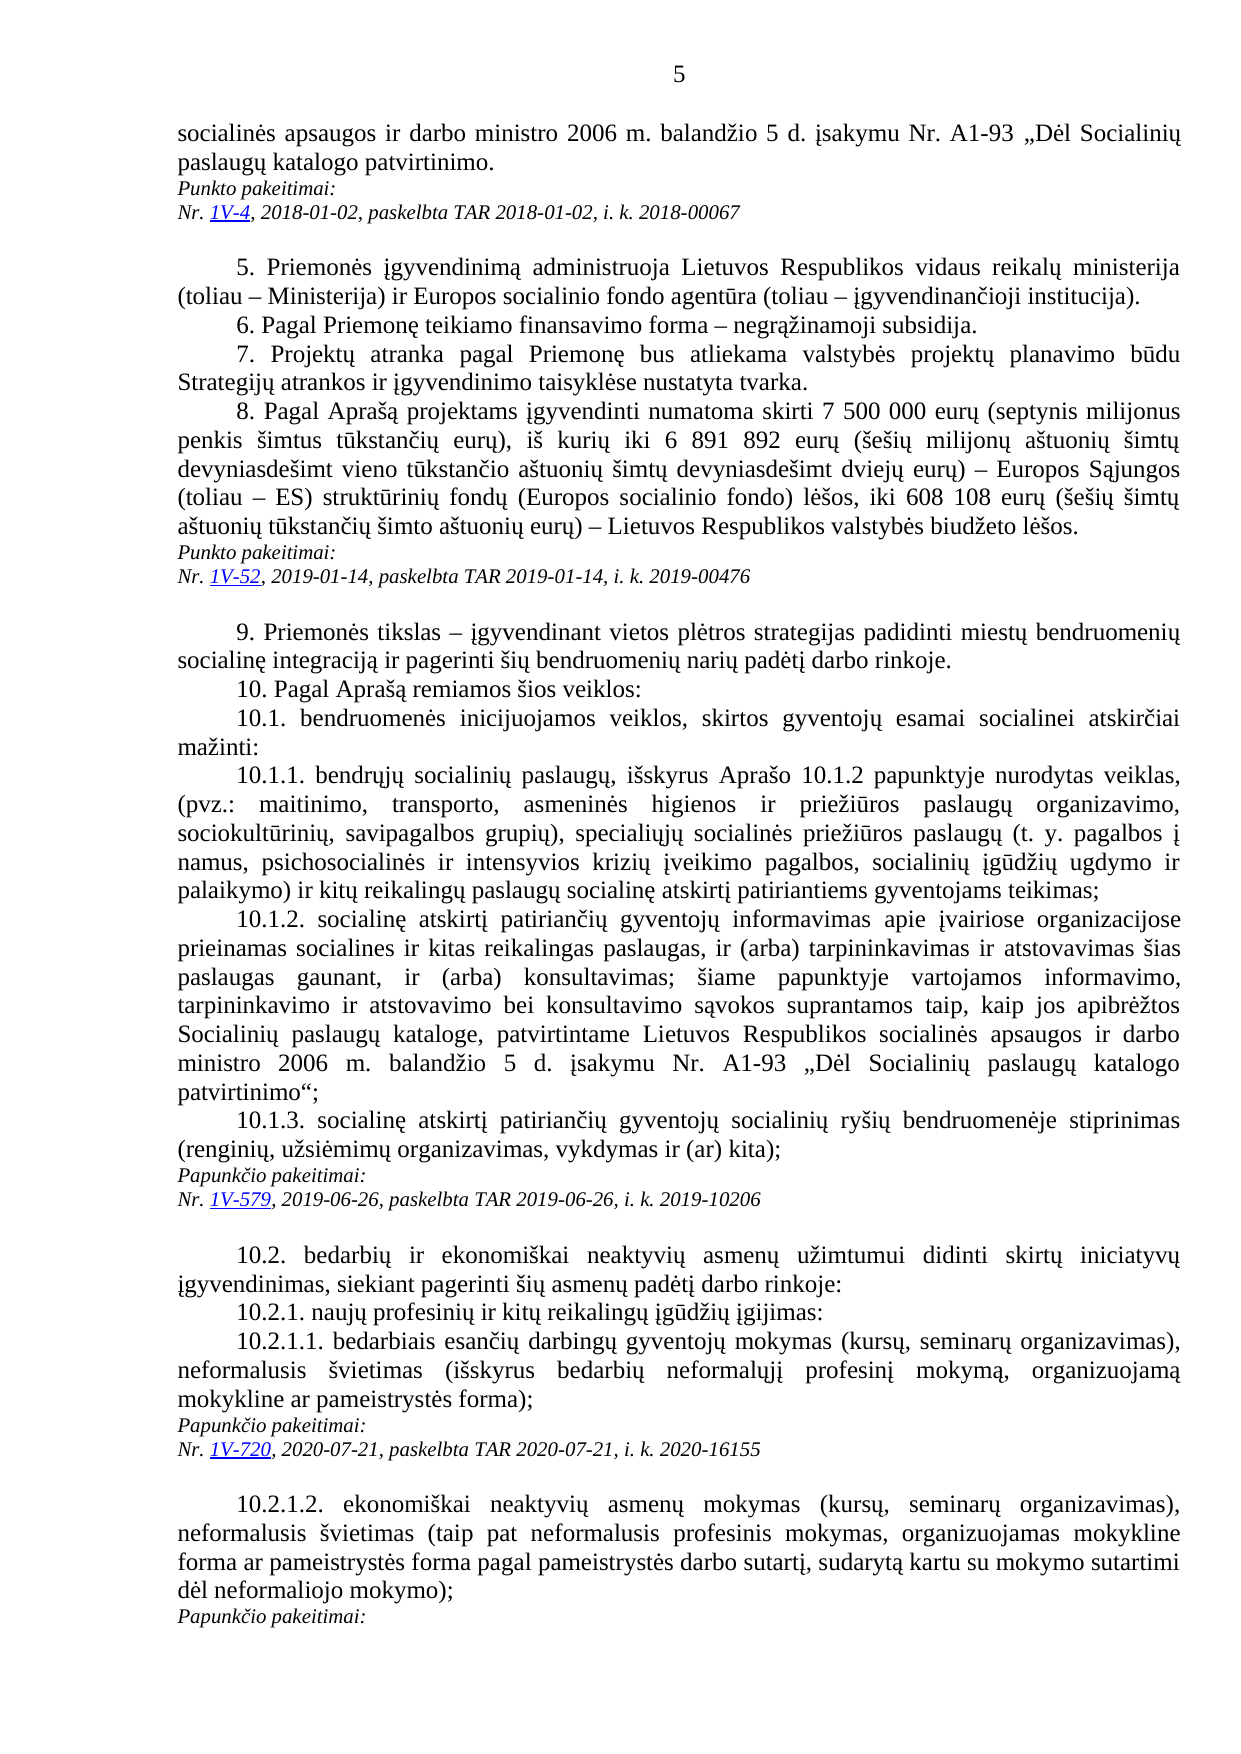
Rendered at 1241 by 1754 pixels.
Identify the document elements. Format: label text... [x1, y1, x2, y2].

text Nr. 1V-52, 2019-01-14, paskelbta TAR 2019-01-14, i. k. 2019-00476 [177, 564, 1181, 588]
text Nr. 1V-4, 2018-01-02, paskelbta TAR 2018-01-02, i. k. 2018-00067 [177, 200, 1181, 224]
text 10.1. bendruomenės inicijuojamos veiklos, skirtos gyventojų esamai socialinei atskirčiai mažinti: [177, 703, 1181, 761]
text 10.1.1. bendrųjų socialinių paslaugų, išskyrus Aprašo 10.1.2 papunktyje nurodytas veiklas, (pvz.: maitinimo, transporto, asmeninės higienos ir priežiūros paslaugų organizavimo, sociokultūrinių, savipagalbos grupių), specialiųjų socialinės priežiūros paslaugų (t. y. pagalbos į namus, psichosocialinės ir intensyvios krizių įveikimo pagalbos, socialinių įgūdžių ugdymo ir palaikymo) ir kitų reikalingų paslaugų socialinę atskirtį patiriantiems gyventojams teikimas; [177, 761, 1181, 904]
text Papunkčio pakeitimai: [177, 1604, 1181, 1628]
text 10.2.1.1. bedarbiais esančių darbingų gyventojų mokymas (kursų, seminarų organizavimas), neformalusis švietimas (išskyrus bedarbių neformalųjį profesinį mokymą, organizuojamą mokykline ar pameistrystės forma); [177, 1326, 1181, 1412]
text Punkto pakeitimai: [177, 176, 1181, 200]
text 6. Pagal Priemonę teikiamo finansavimo forma – negrąžinamoji subsidija. [236, 310, 1181, 339]
text Papunkčio pakeitimai: [177, 1412, 1181, 1437]
text 10.2. bedarbių ir ekonomiškai neaktyvių asmenų užimtumui didinti skirtų iniciatyvų įgyvendinimas, siekiant pagerinti šių asmenų padėtį darbo rinkoje: [177, 1240, 1181, 1297]
text Nr. 1V-720, 2020-07-21, paskelbta TAR 2020-07-21, i. k. 2020-16155 [177, 1437, 1181, 1461]
text socialinės apsaugos ir darbo ministro 2006 m. balandžio 5 d. įsakymu Nr. A1-93 „Dėl Socialinių paslaugų katalogo patvirtinimo. [177, 118, 1181, 176]
text 9. Priemonės tikslas – įgyvendinant vietos plėtros strategijas padidinti miestų bendruomenių socialinę integraciją ir pagerinti šių bendruomenių narių padėtį darbo rinkoje. [177, 617, 1181, 674]
text 5. Priemonės įgyvendinimą administruoja Lietuvos Respublikos vidaus reikalų ministerija (toliau – Ministerija) ir Europos socialinio fondo agentūra (toliau – įgyvendinančioji institucija). [177, 252, 1181, 310]
text Papunkčio pakeitimai: [177, 1163, 1181, 1187]
text 10.2.1.2. ekonomiškai neaktyvių asmenų mokymas (kursų, seminarų organizavimas), neformalusis švietimas (taip pat neformalusis profesinis mokymas, organizuojamas mokykline forma ar pameistrystės forma pagal pameistrystės darbo sutartį, sudarytą kartu su mokymo sutartimi dėl neformaliojo mokymo); [177, 1489, 1181, 1604]
text Nr. 1V-579, 2019-06-26, paskelbta TAR 2019-06-26, i. k. 2019-10206 [177, 1187, 1181, 1211]
text 7. Projektų atranka pagal Priemonę bus atliekama valstybės projektų planavimo būdu Strategijų atrankos ir įgyvendinimo taisyklėse nustatyta tvarka. [177, 339, 1181, 396]
text 8. Pagal Aprašą projektams įgyvendinti numatoma skirti 7 500 000 eurų (septynis milijonus penkis šimtus tūkstančių eurų), iš kurių iki 6 891 892 eurų (šešių milijonų aštuonių šimtų devyniasdešimt vieno tūkstančio aštuonių šimtų devyniasdešimt dviejų eurų) – Europos Sąjungos (toliau – ES) struktūrinių fondų (Europos socialinio fondo) lėšos, iki 608 108 eurų (šešių šimtų aštuonių tūkstančių šimto aštuonių eurų) – Lietuvos Respublikos valstybės biudžeto lėšos. [177, 396, 1181, 540]
text 10. Pagal Aprašą remiamos šios veiklos: [236, 674, 1181, 703]
text 10.1.2. socialinę atskirtį patiriančių gyventojų informavimas apie įvairiose organizacijose prieinamas socialines ir kitas reikalingas paslaugas, ir (arba) tarpininkavimas ir atstovavimas šias paslaugas gaunant, ir (arba) konsultavimas; šiame papunktyje vartojamos informavimo, tarpininkavimo ir atstovavimo bei konsultavimo sąvokos suprantamos taip, kaip jos apibrėžtos Socialinių paslaugų kataloge, patvirtintame Lietuvos Respublikos socialinės apsaugos ir darbo ministro 2006 m. balandžio 5 d. įsakymu Nr. A1-93 „Dėl Socialinių paslaugų katalogo patvirtinimo“; [177, 904, 1181, 1106]
text Punkto pakeitimai: [177, 540, 1181, 564]
text 10.1.3. socialinę atskirtį patiriančių gyventojų socialinių ryšių bendruomenėje stiprinimas (renginių, užsiėmimų organizavimas, vykdymas ir (ar) kita); [177, 1106, 1181, 1163]
text 10.2.1. naujų profesinių ir kitų reikalingų įgūdžių įgijimas: [236, 1297, 1181, 1326]
